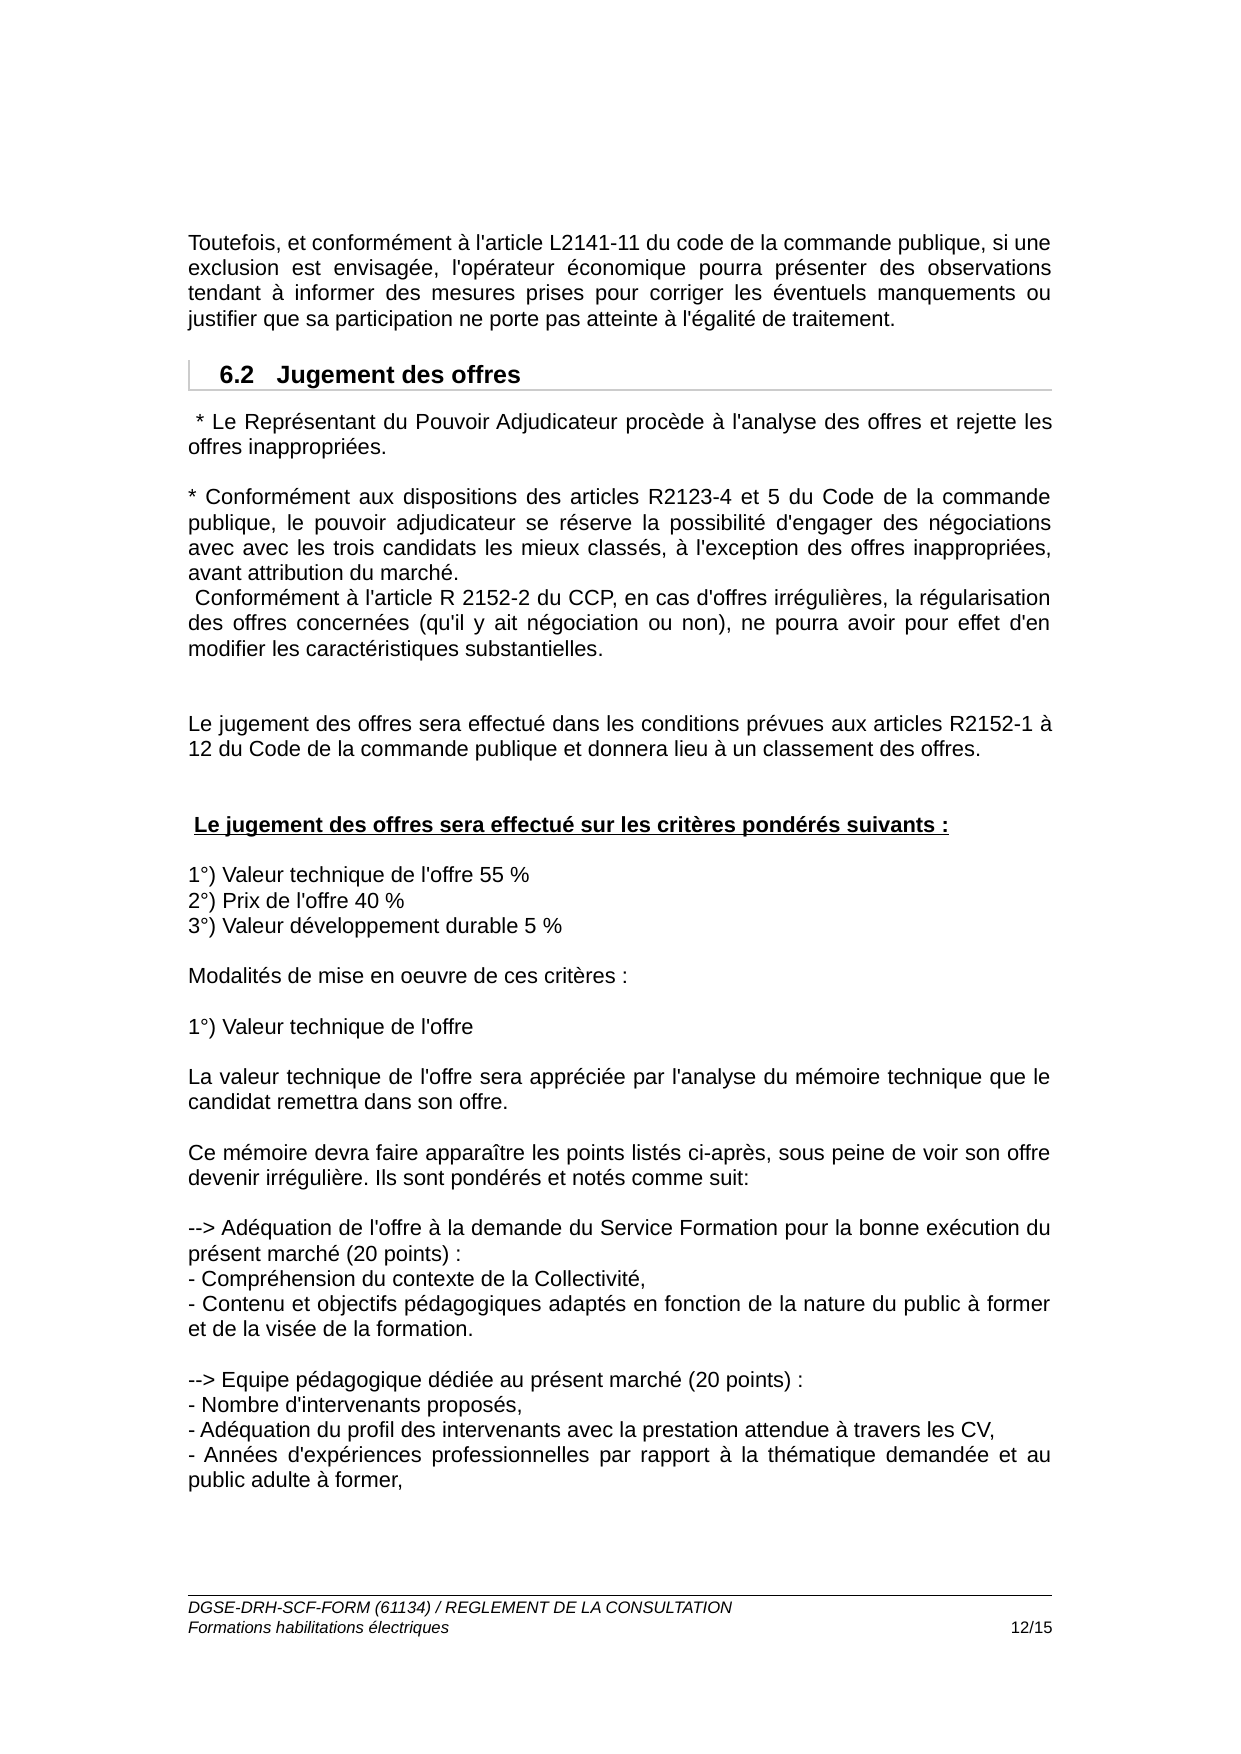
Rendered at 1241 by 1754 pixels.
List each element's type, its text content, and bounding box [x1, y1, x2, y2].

text - Adéquation du profil des intervenants avec la prestation attendue à travers les CV, [188, 1417, 1052, 1442]
text Le jugement des offres sera effectué dans les conditions prévues aux articles R2152-1 à 12 du Code de la commande publique et donnera lieu à un classement des offres. [188, 711, 1052, 762]
text * Le Représentant du Pouvoir Adjudicateur procède à l'analyse des offres et rejette les offres inappropriées. [188, 409, 1052, 459]
text 1°) Valeur technique de l'offre 55 % [188, 862, 1052, 888]
text La valeur technique de l'offre sera appréciée par l'analyse du mémoire technique que le candidat remettra dans son offre. [188, 1064, 1052, 1114]
text - Contenu et objectifs pédagogiques adaptés en fonction de la nature du public à former et de la visée de la formation. [188, 1291, 1052, 1341]
text --> Equipe pédagogique dédiée au présent marché (20 points) : [188, 1367, 1052, 1392]
text * Conformément aux dispositions des articles R2123-4 et 5 du Code de la commande publique, le pouvoir adjudicateur se réserve la possibilité d'engager des négociations avec avec les trois candidats les mieux classés, à l'exception des offres inappropriées, avant attribution du marché. [188, 484, 1052, 585]
text Le jugement des offres sera effectué sur les critères pondérés suivants : [188, 812, 1052, 837]
subtitle Jugement des offres [190, 360, 1052, 389]
text Conformément à l'article R 2152-2 du CCP, en cas d'offres irrégulières, la régularisation des offres concernées (qu'il y ait négociation ou non), ne pourra avoir pour effet d'en modifier les caractéristiques substantielles. [188, 585, 1052, 661]
text Modalités de mise en oeuvre de ces critères : [188, 963, 1052, 988]
text Toutefois, et conformément à l'article L2141-11 du code de la commande publique, si une exclusion est envisagée, l'opérateur économique pourra présenter des observations tendant à informer des mesures prises pour corriger les éventuels manquements ou justifier que sa participation ne porte pas atteinte à l'égalité de traitement. [188, 230, 1052, 331]
text 1°) Valeur technique de l'offre [188, 1014, 1052, 1039]
text - Nombre d'intervenants proposés, [188, 1392, 1052, 1417]
text - Années d'expériences professionnelles par rapport à la thématique demandée et au public adulte à former, [188, 1442, 1052, 1493]
text Ce mémoire devra faire apparaître les points listés ci-après, sous peine de voir son offre devenir irrégulière. Ils sont pondérés et notés comme suit: [188, 1140, 1052, 1190]
text 2°) Prix de l'offre 40 % [188, 888, 1052, 913]
text --> Adéquation de l'offre à la demande du Service Formation pour la bonne exécution du présent marché (20 points) : [188, 1215, 1052, 1266]
text - Compréhension du contexte de la Collectivité, [188, 1266, 1052, 1291]
text 3°) Valeur développement durable 5 % [188, 913, 1052, 938]
